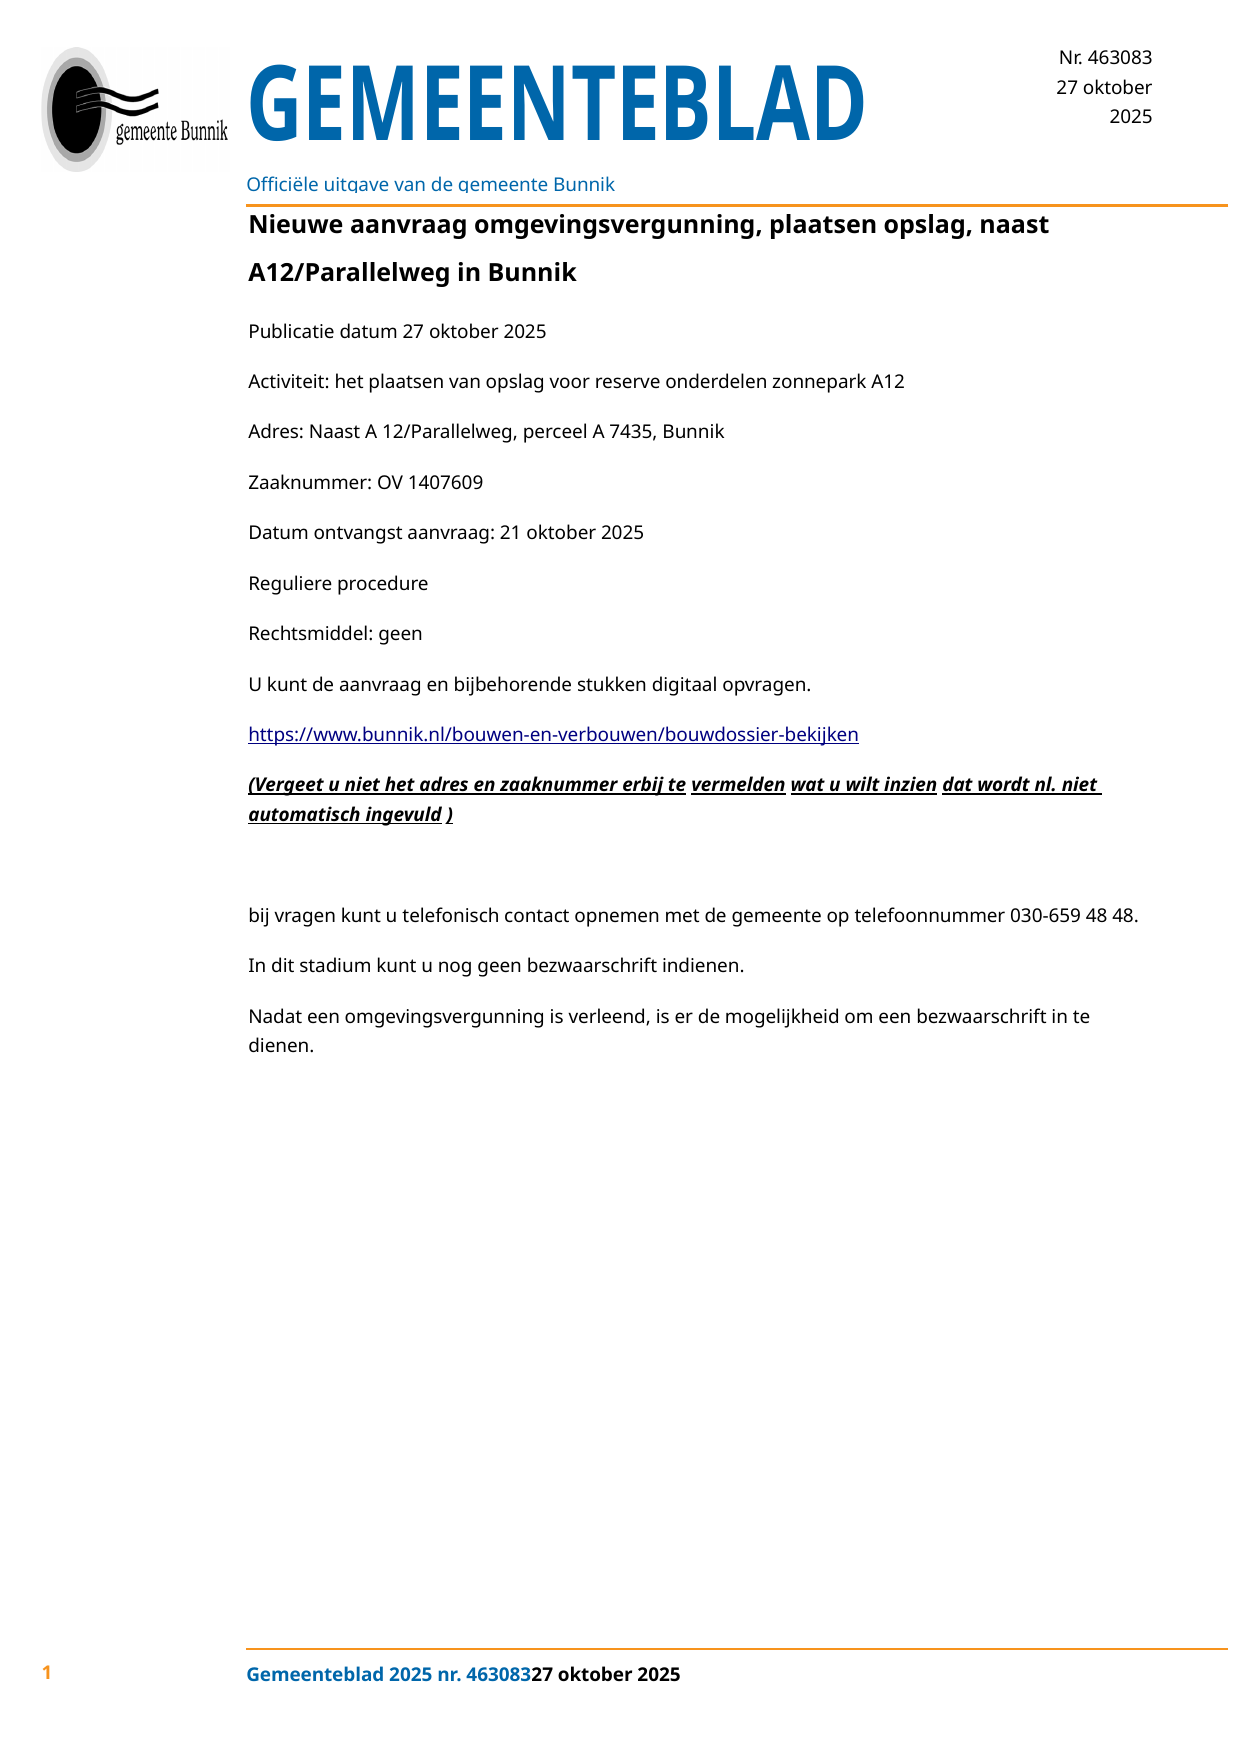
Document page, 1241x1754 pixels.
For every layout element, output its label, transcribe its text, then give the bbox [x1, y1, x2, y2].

text https://www.bunnik.nl/bouwen-en-verbouwen/bouwdossier-bekijken [248, 721, 1152, 747]
text Activiteit: het plaatsen van opslag voor reserve onderdelen zonnepark A12 [248, 368, 1152, 394]
text U kunt de aanvraag en bijbehorende stukken digitaal opvragen. [248, 671, 1152, 697]
text Reguliere procedure [248, 570, 1152, 596]
text Adres: Naast A 12/Parallelweg, perceel A 7435, Bunnik [248, 419, 1152, 444]
picture [41, 47, 231, 172]
text Nadat een omgevingsvergunning is verleend, is er de mogelijkheid om een bezwaarschrift in te dienen. [248, 1003, 1152, 1058]
text Datum ontvangst aanvraag: 21 oktober 2025 [248, 519, 1152, 545]
text Nieuwe aanvraag omgevingsvergunning, plaatsen opslag, naast A12/Parallelweg in Bunnik [248, 207, 1152, 288]
text bij vragen kunt u telefonisch contact opnemen met de gemeente op telefoonnummer 030-659 48 48. [248, 902, 1152, 928]
text Rechtsmiddel: geen [248, 620, 1152, 646]
text In dit stadium kunt u nog geen bezwaarschrift indienen. [248, 952, 1152, 978]
text Zaaknummer: OV 1407609 [248, 469, 1152, 495]
text (Vergeet u niet het adres en zaaknummer erbij te vermelden wat u wilt inzien dat wordt nl. niet automatisch ingevuld ) [248, 772, 1152, 827]
text Publicatie datum 27 oktober 2025 [248, 318, 1152, 344]
